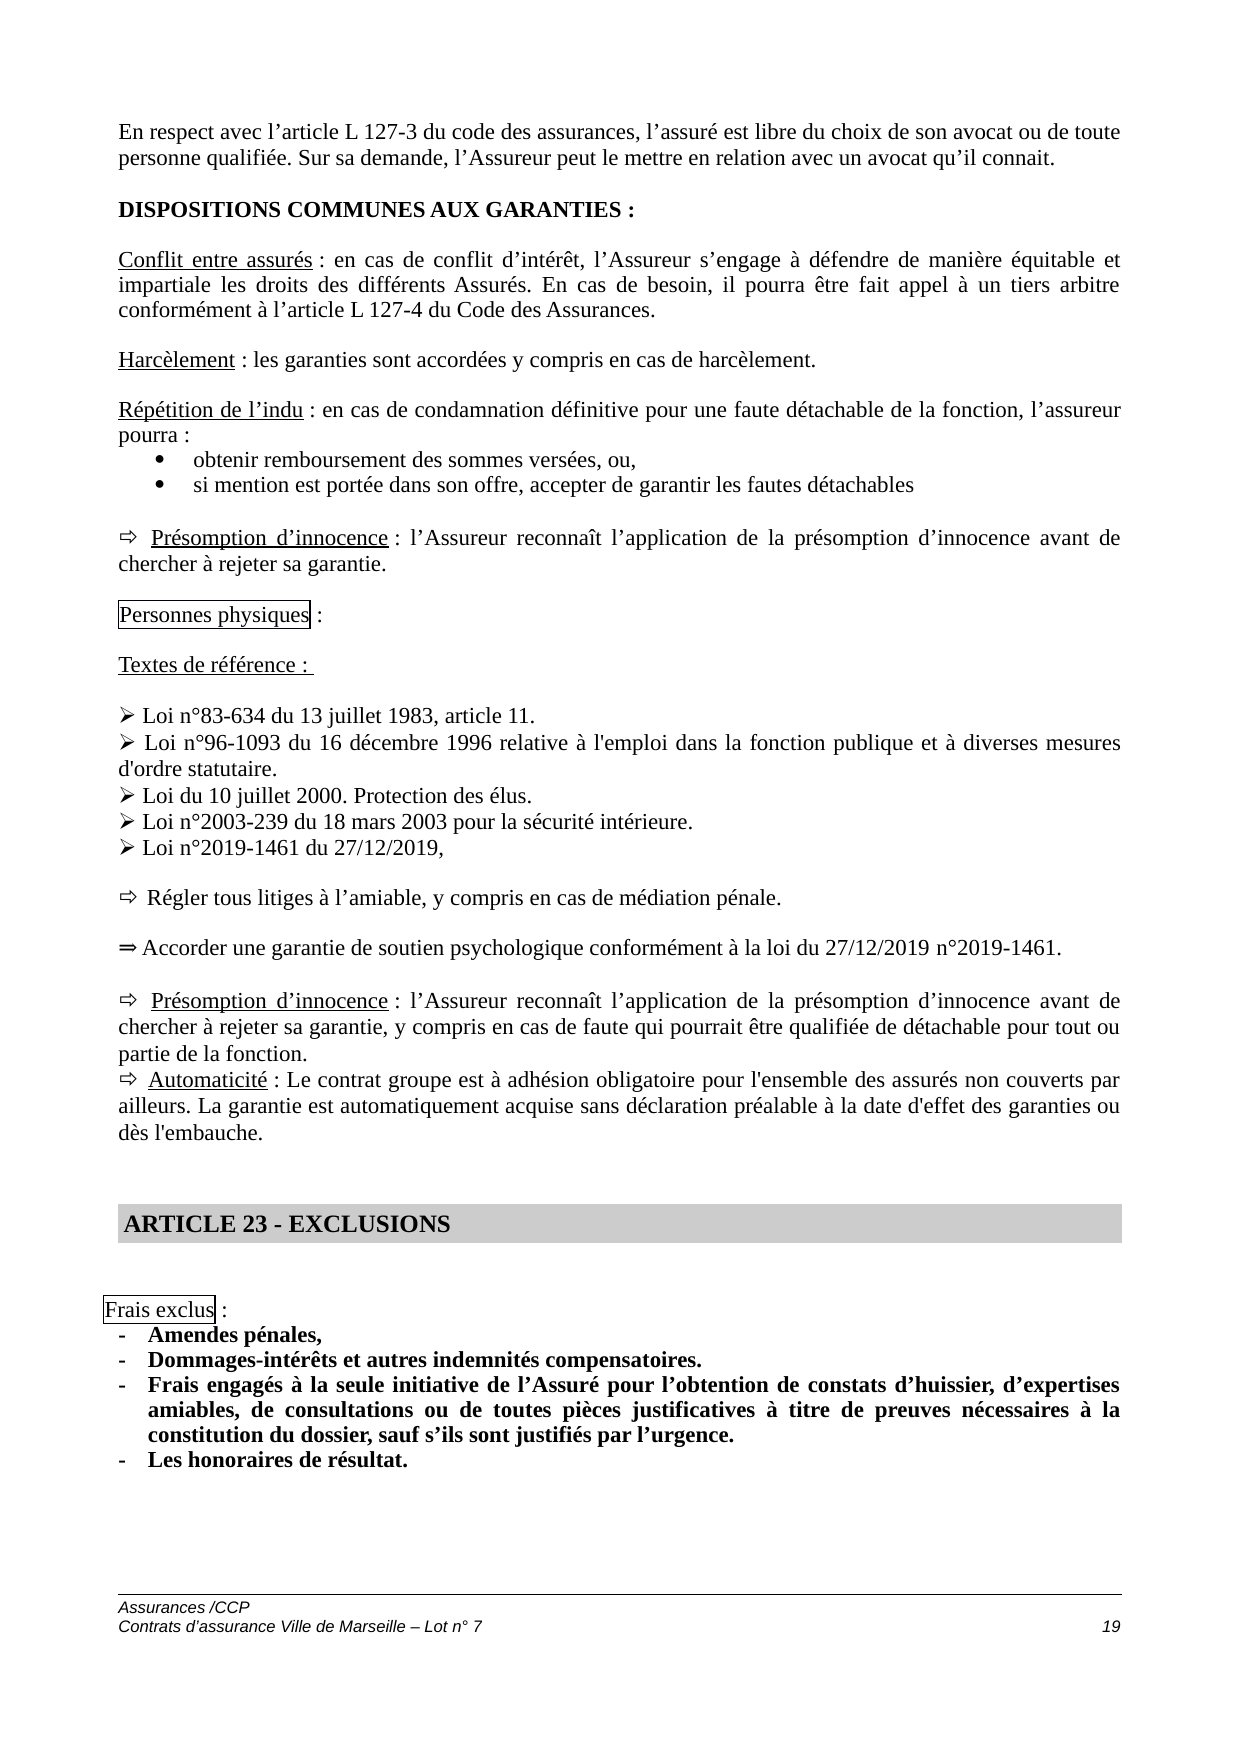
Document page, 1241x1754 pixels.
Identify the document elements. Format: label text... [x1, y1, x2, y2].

text ⇒ Accorder une garantie de soutien psychologique conformément à la loi du 27/12/2019 n°2019-1461. [118, 936, 1122, 961]
text  Régler tous litiges à l’amiable, y compris en cas de médiation pénale. [118, 886, 1122, 911]
text  Loi n°2019-1461 du 27/12/2019, [118, 834, 1122, 861]
text  Loi n°96-1093 du 16 décembre 1996 relative à l'emploi dans la fonction publique et à diverses mesures d'ordre statutaire. [118, 729, 1122, 782]
text  Loi du 10 juillet 2000. Protection des élus. [118, 782, 1122, 808]
list Les honoraires de résultat. [118, 1448, 1122, 1473]
text Répétition de l’indu : en cas de condamnation définitive pour une faute détachable de la fonction, l’assureur pourra : [118, 397, 1122, 447]
text  Présomption d’innocence : l’Assureur reconnaît l’application de la présomption d’innocence avant de chercher à rejeter sa garantie, y compris en cas de faute qui pourrait être qualifiée de détachable pour tout ou partie de la fonction. [118, 987, 1122, 1066]
list Frais engagés à la seule initiative de l’Assuré pour l’obtention de constats d’huissier, d’expertises amiables, de consultations ou de toutes pièces justificatives à titre de preuves nécessaires à la constitution du dossier, sauf s’ils sont justifiés par l’urgence. [118, 1373, 1122, 1448]
list Dommages-intérêts et autres indemnités compensatoires. [118, 1348, 1122, 1373]
text Frais exclus [104, 1298, 214, 1323]
text : [216, 1298, 1122, 1323]
subtitle ARTICLE 23 - EXCLUSIONS [120, 1207, 1120, 1241]
text Personnes physiques [119, 603, 309, 628]
text Harcèlement : les garanties sont accordées y compris en cas de harcèlement. [118, 347, 1122, 372]
list obtenir remboursement des sommes versées, ou, [156, 447, 1122, 472]
list Amendes pénales, [118, 1323, 1122, 1348]
text En respect avec l’article L 127-3 du code des assurances, l’assuré est libre du choix de son avocat ou de toute personne qualifiée. Sur sa demande, l’Assureur peut le mettre en relation avec un avocat qu’il connait. [118, 118, 1122, 171]
text  Loi n°2003-239 du 18 mars 2003 pour la sécurité intérieure. [118, 808, 1122, 834]
text  Présomption d’innocence : l’Assureur reconnaît l’application de la présomption d’innocence avant de chercher à rejeter sa garantie. [118, 523, 1122, 576]
text : [311, 603, 1122, 628]
list si mention est portée dans son offre, accepter de garantir les fautes détachables [156, 472, 1122, 497]
text DISPOSITIONS COMMUNES AUX GARANTIES : [118, 197, 1122, 222]
text Textes de référence : [118, 653, 1122, 678]
text  Automaticité : Le contrat groupe est à adhésion obligatoire pour l'ensemble des assurés non couverts par ailleurs. La garantie est automatiquement acquise sans déclaration préalable à la date d'effet des garanties ou dès l'embauche. [118, 1066, 1122, 1145]
text  Loi n°83-634 du 13 juillet 1983, article 11. [118, 703, 1122, 729]
text Conflit entre assurés : en cas de conflit d’intérêt, l’Assureur s’engage à défendre de manière équitable et impartiale les droits des différents Assurés. En cas de besoin, il pourra être fait appel à un tiers arbitre conformément à l’article L 127-4 du Code des Assurances. [118, 247, 1122, 322]
